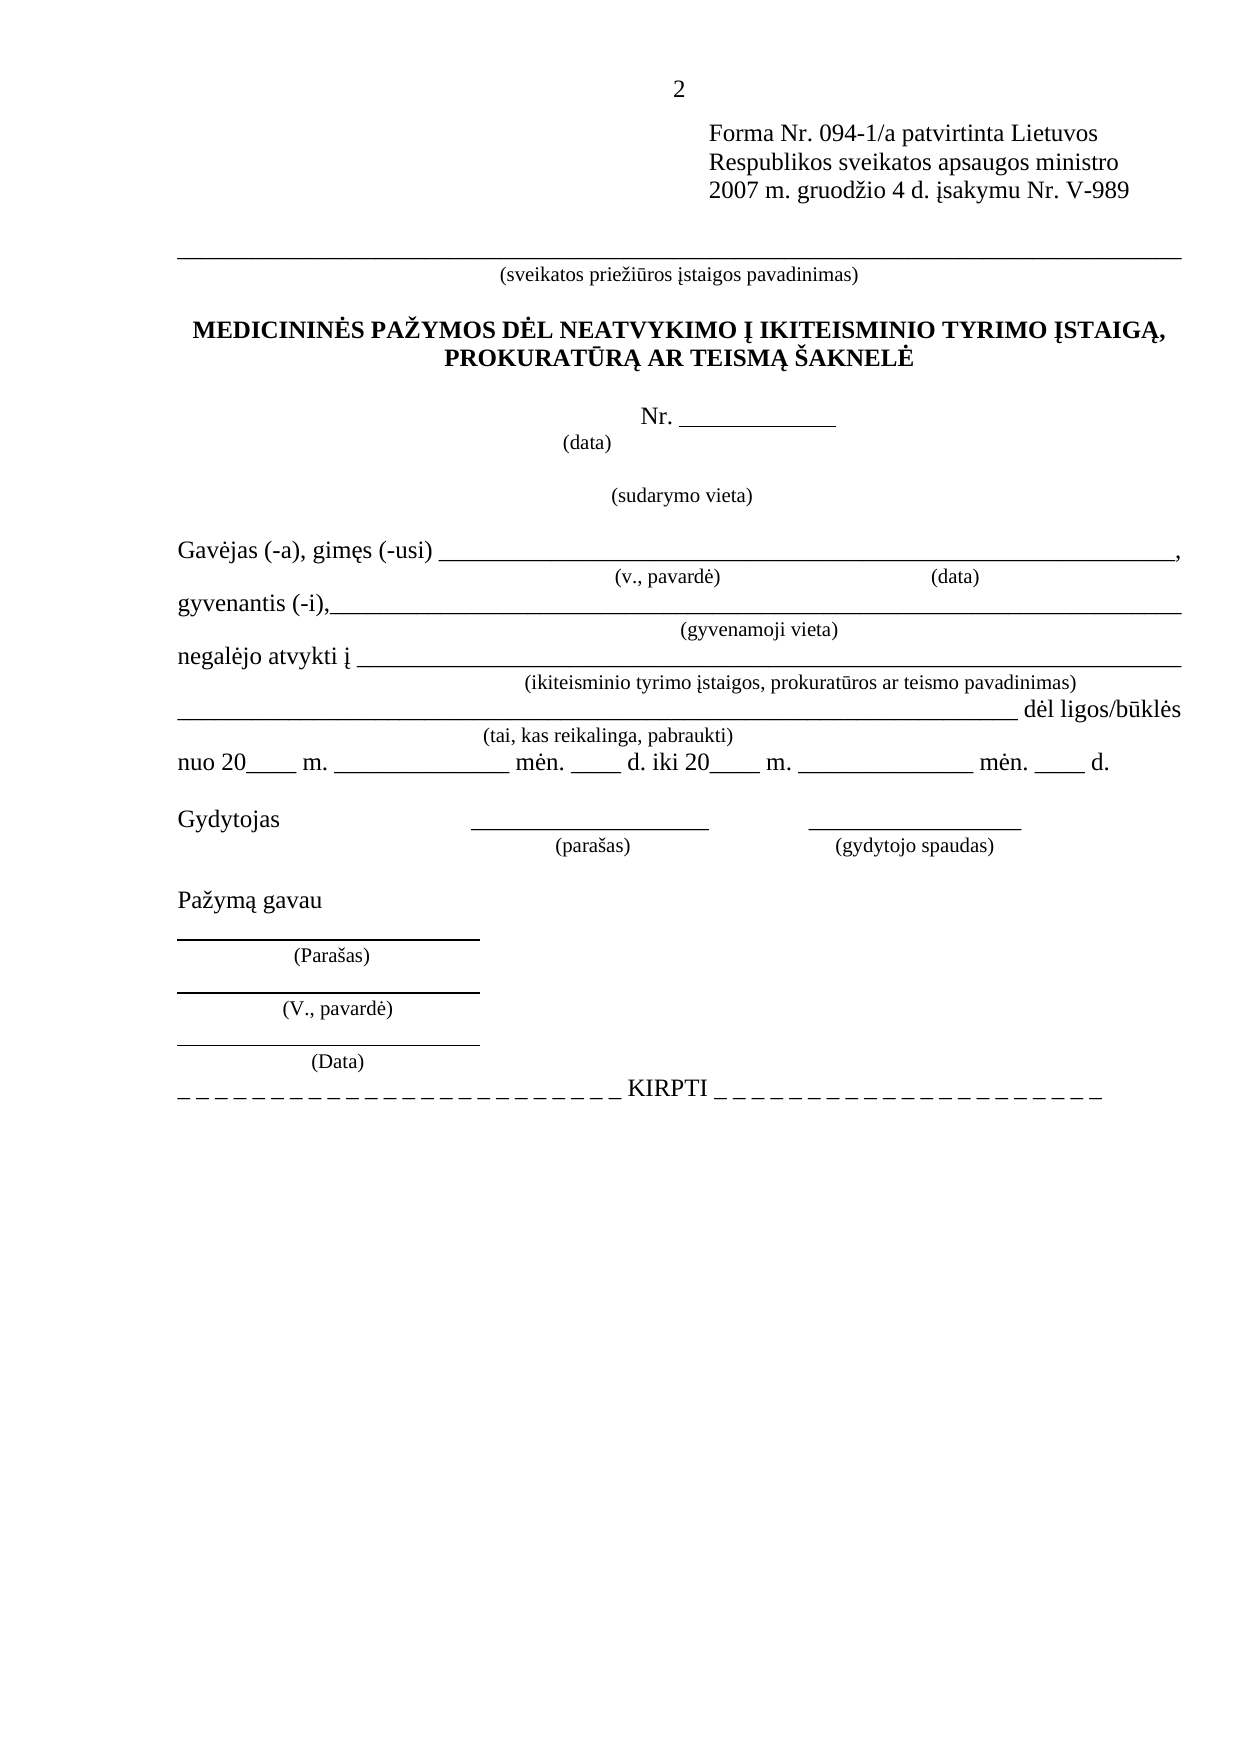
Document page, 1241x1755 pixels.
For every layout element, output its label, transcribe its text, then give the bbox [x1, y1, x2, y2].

text Forma Nr. 094-1/a patvirtinta Lietuvos [709, 118, 1181, 147]
text nuo 20____ m. ______________ mėn. ____ d. iki 20____ m. ______________ mėn. ____ d. [177, 747, 1181, 775]
text (V., pavardė) [177, 996, 1181, 1020]
text (gyvenamoji vieta) [177, 617, 1181, 641]
text (ikiteisminio tyrimo įstaigos, prokuratūros ar teismo pavadinimas) [177, 670, 1181, 694]
text (sudarymo vieta) [177, 482, 1181, 507]
text Pažymą gavau [177, 886, 1181, 914]
text gyvenantis (-i), [177, 588, 1181, 617]
text (sveikatos priežiūros įstaigos pavadinimas) [177, 262, 1181, 286]
text (tai, kas reikalinga, pabraukti) [177, 722, 1181, 747]
text (Data) [177, 1049, 1181, 1073]
text Gavėjas (-a), gimęs (-usi) , [177, 535, 1181, 564]
text (v., pavardė) (data) [177, 564, 1181, 588]
text Respublikos sveikatos apsaugos ministro [177, 147, 1181, 176]
text negalėjo atvykti į [177, 641, 1181, 670]
text Gydytojas ___________________ _________________ [177, 804, 1181, 833]
text (parašas) (gydytojo spaudas) [177, 833, 1181, 857]
text MEDICININĖS PAŽYMOS DĖL NEATVYKIMO Į IKITEISMINIO TYRIMO ĮSTAIGĄ, PROKURATŪRĄ AR TEISMĄ ŠAKNELĖ [177, 315, 1181, 372]
text Nr. [177, 401, 1181, 430]
text (data) [177, 430, 1181, 454]
text _ dėl ligos/būklės [177, 694, 1181, 722]
text 2007 m. gruodžio 4 d. įsakymu Nr. V-989 [177, 176, 1181, 204]
text (Parašas) [177, 943, 1181, 967]
text _ _ _ _ _ _ _ _ _ _ _ _ _ _ _ _ _ _ _ _ _ _ _ _ KIRPTI _ _ _ _ _ _ _ _ _ _ _ _ _ _ _ _ _ _ _ _ _ [177, 1073, 1181, 1102]
